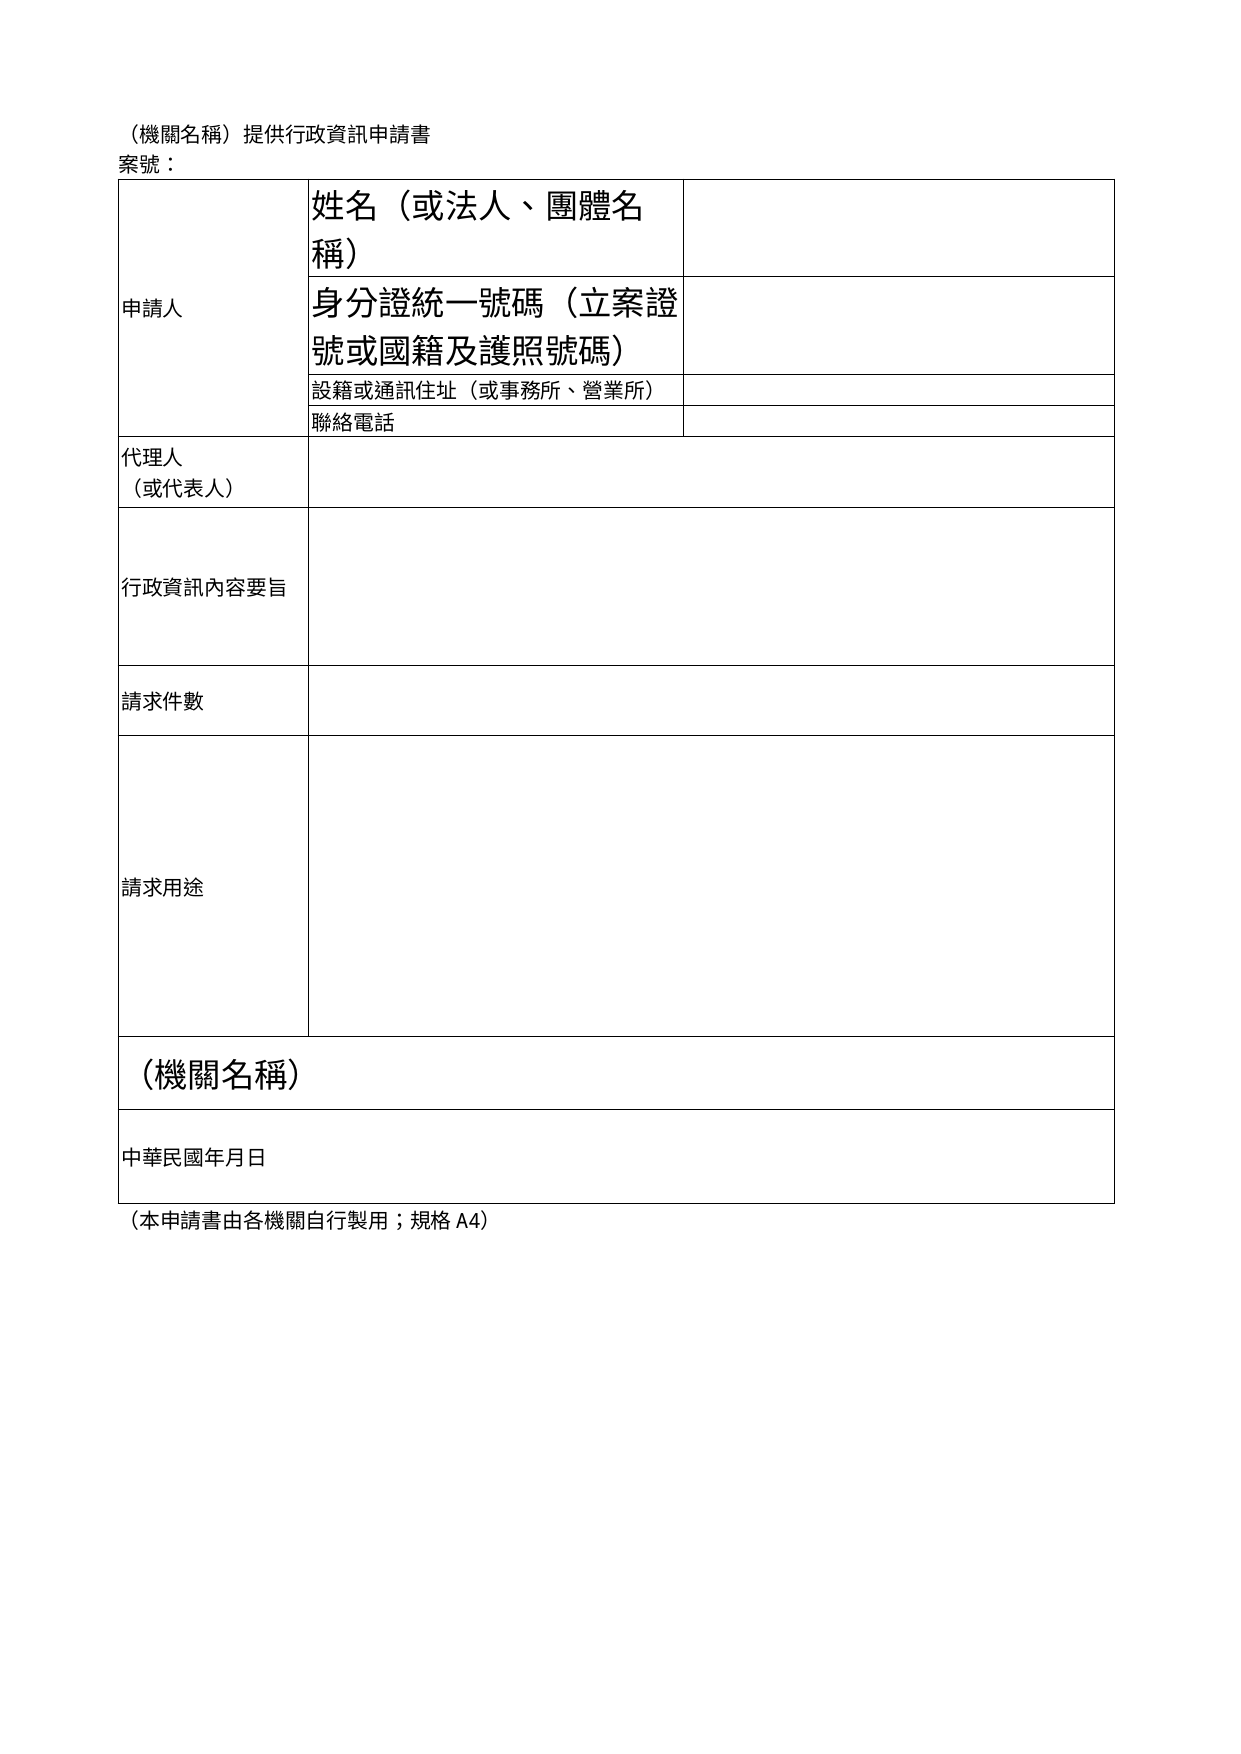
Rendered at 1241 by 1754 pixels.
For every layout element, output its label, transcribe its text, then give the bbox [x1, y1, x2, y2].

table_cell [309, 666, 1114, 735]
table_cell 中華民國年月日 [119, 1110, 1114, 1203]
table_cell 行政資訊內容要旨 [119, 508, 308, 664]
table_cell [309, 508, 1114, 664]
table_cell （機關名稱） [119, 1037, 1114, 1109]
table_cell 身分證統一號碼（立案證號或國籍及護照號碼） [309, 277, 683, 373]
table_cell [309, 437, 1114, 507]
table_cell [684, 375, 1114, 405]
table_header [684, 180, 1114, 276]
table_cell 設籍或通訊住址（或事務所、營業所） [309, 375, 683, 405]
text （本申請書由各機關自行製用；規格A4） [118, 1204, 1122, 1234]
text （機關名稱）提供行政資訊申請書 [118, 118, 1122, 148]
table_header 姓名（或法人、團體名稱） [309, 180, 683, 276]
table_cell 請求用途 [119, 736, 308, 1036]
text 案號： [118, 148, 1122, 178]
table_cell [684, 406, 1114, 436]
table_cell 代理人 （或代表人） [119, 437, 308, 507]
table_cell 請求件數 [119, 666, 308, 735]
table_cell 聯絡電話 [309, 406, 683, 436]
table_cell [309, 736, 1114, 1036]
table_header 申請人 [119, 180, 308, 436]
table_cell [684, 277, 1114, 373]
